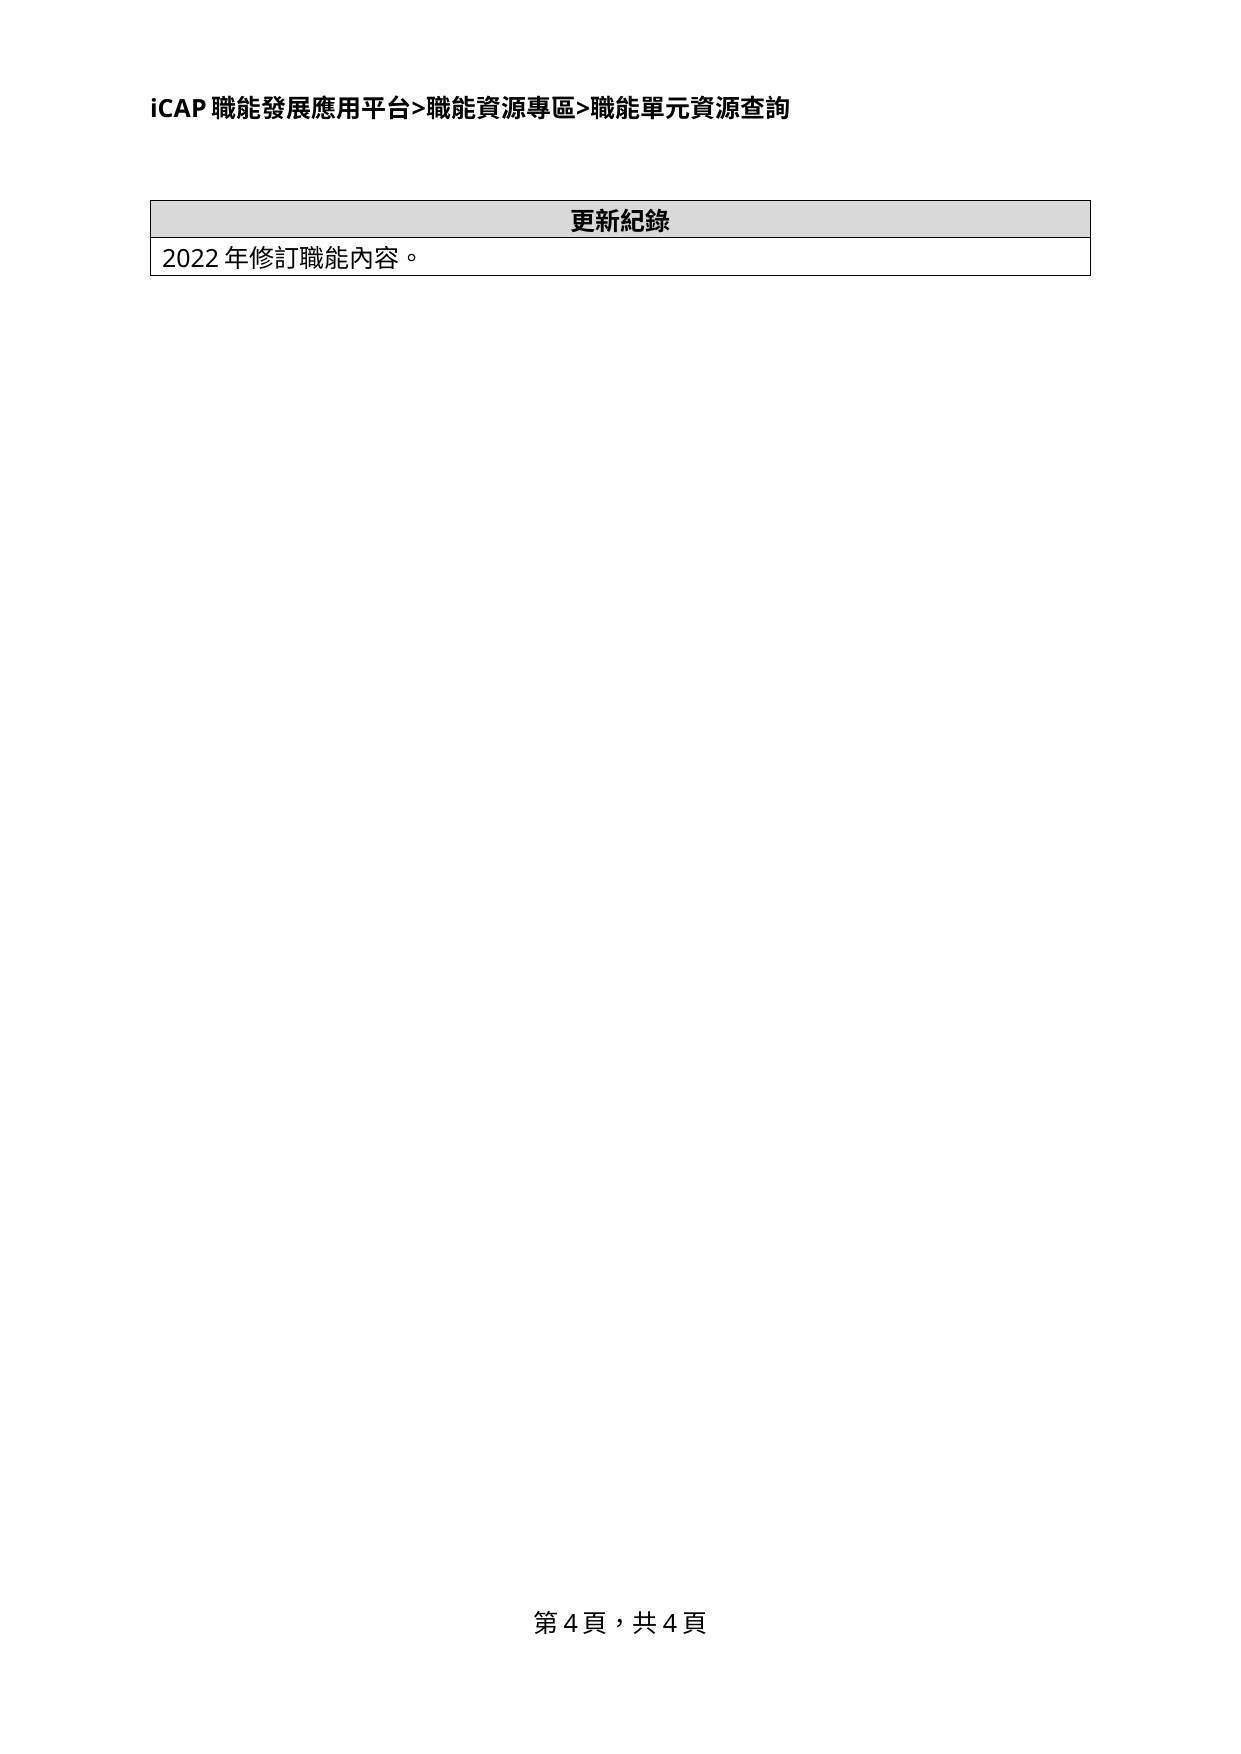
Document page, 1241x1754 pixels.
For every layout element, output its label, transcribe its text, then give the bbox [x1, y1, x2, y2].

table_header 更新紀錄 [151, 201, 1090, 237]
table_cell 2022年修訂職能內容。 [151, 238, 1090, 274]
